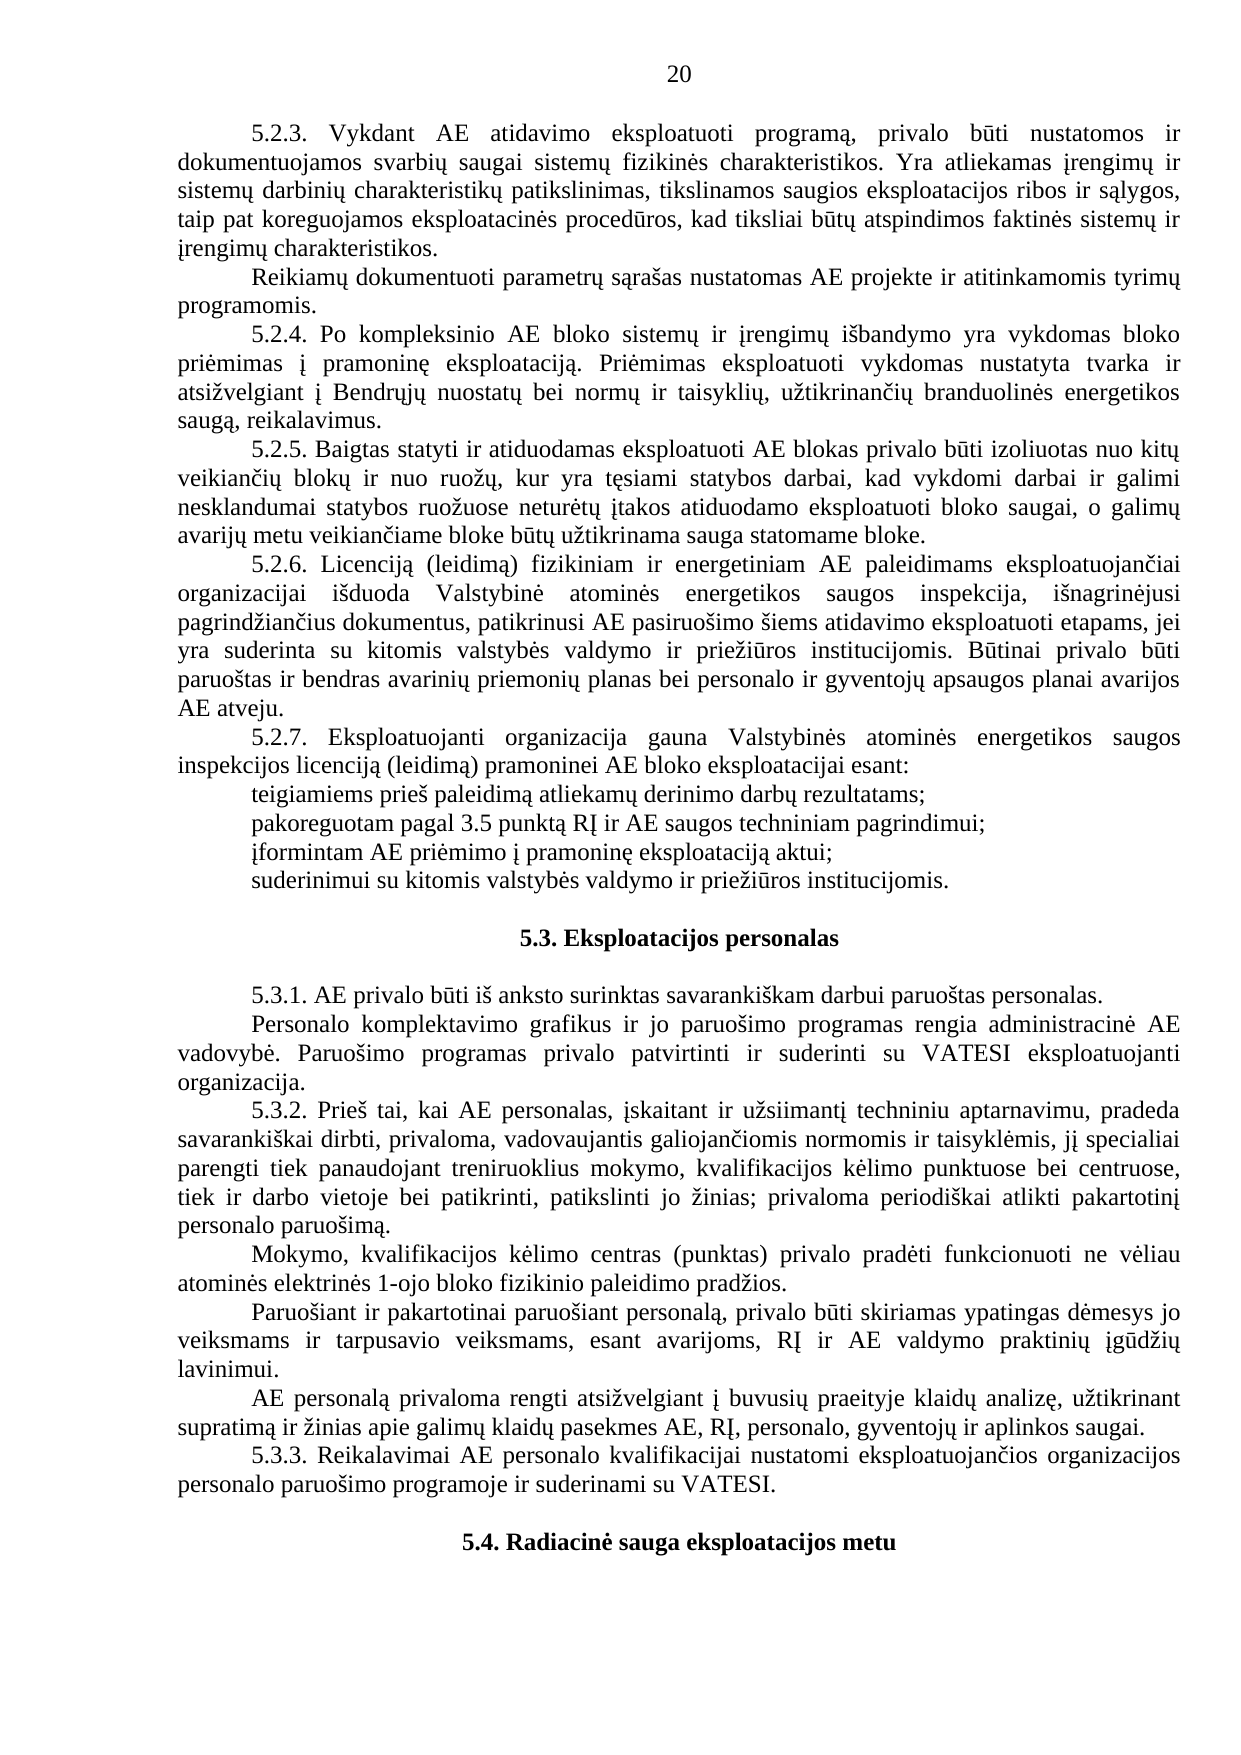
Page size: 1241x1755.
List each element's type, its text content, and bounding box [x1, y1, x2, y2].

text 5.2.3. Vykdant AE atidavimo eksploatuoti programą, privalo būti nustatomos ir dokumentuojamos svarbių saugai sistemų fizikinės charakteristikos. Yra atliekamas įrengimų ir sistemų darbinių charakteristikų patikslinimas, tikslinamos saugios eksploatacijos ribos ir sąlygos, taip pat koreguojamos eksploatacinės procedūros, kad tiksliai būtų atspindimos faktinės sistemų ir įrengimų charakteristikos. [177, 118, 1181, 262]
text pakoreguotam pagal 3.5 punktą RĮ ir AE saugos techniniam pagrindimui; [177, 808, 1181, 837]
text 5.4. Radiacinė sauga eksploatacijos metu [177, 1527, 1181, 1556]
text 5.2.7. Eksploatuojanti organizacija gauna Valstybinės atominės energetikos saugos inspekcijos licenciją (leidimą) pramoninei AE bloko eksploatacijai esant: [177, 722, 1181, 779]
text 5.2.5. Baigtas statyti ir atiduodamas eksploatuoti AE blokas privalo būti izoliuotas nuo kitų veikiančių blokų ir nuo ruožų, kur yra tęsiami statybos darbai, kad vykdomi darbai ir galimi nesklandumai statybos ruožuose neturėtų įtakos atiduodamo eksploatuoti bloko saugai, o galimų avarijų metu veikiančiame bloke būtų užtikrinama sauga statomame bloke. [177, 434, 1181, 549]
text Mokymo, kvalifikacijos kėlimo centras (punktas) privalo pradėti funkcionuoti ne vėliau atominės elektrinės 1-ojo bloko fizikinio paleidimo pradžios. [177, 1239, 1181, 1297]
text AE personalą privaloma rengti atsižvelgiant į buvusių praeityje klaidų analizę, užtikrinant supratimą ir žinias apie galimų klaidų pasekmes AE, RĮ, personalo, gyventojų ir aplinkos saugai. [177, 1383, 1181, 1441]
text suderinimui su kitomis valstybės valdymo ir priežiūros institucijomis. [177, 866, 1181, 894]
text 5.2.4. Po kompleksinio AE bloko sistemų ir įrengimų išbandymo yra vykdomas bloko priėmimas į pramoninę eksploataciją. Priėmimas eksploatuoti vykdomas nustatyta tvarka ir atsižvelgiant į Bendrųjų nuostatų bei normų ir taisyklių, užtikrinančių branduolinės energetikos saugą, reikalavimus. [177, 319, 1181, 434]
text 5.3.1. AE privalo būti iš anksto surinktas savarankiškam darbui paruoštas personalas. [177, 981, 1181, 1009]
text įformintam AE priėmimo į pramoninę eksploataciją aktui; [177, 837, 1181, 866]
text 5.3.3. Reikalavimai AE personalo kvalifikacijai nustatomi eksploatuojančios organizacijos personalo paruošimo programoje ir suderinami su VATESI. [177, 1441, 1181, 1498]
text Paruošiant ir pakartotinai paruošiant personalą, privalo būti skiriamas ypatingas dėmesys jo veiksmams ir tarpusavio veiksmams, esant avarijoms, RĮ ir AE valdymo praktinių įgūdžių lavinimui. [177, 1297, 1181, 1383]
text Reikiamų dokumentuoti parametrų sąrašas nustatomas AE projekte ir atitinkamomis tyrimų programomis. [177, 262, 1181, 319]
text 5.2.6. Licenciją (leidimą) fizikiniam ir energetiniam AE paleidimams eksploatuojančiai organizacijai išduoda Valstybinė atominės energetikos saugos inspekcija, išnagrinėjusi pagrindžiančius dokumentus, patikrinusi AE pasiruošimo šiems atidavimo eksploatuoti etapams, jei yra suderinta su kitomis valstybės valdymo ir priežiūros institucijomis. Būtinai privalo būti paruoštas ir bendras avarinių priemonių planas bei personalo ir gyventojų apsaugos planai avarijos AE atveju. [177, 549, 1181, 722]
text 5.3. Eksploatacijos personalas [177, 923, 1181, 952]
text Personalo komplektavimo grafikus ir jo paruošimo programas rengia administracinė AE vadovybė. Paruošimo programas privalo patvirtinti ir suderinti su VATESI eksploatuojanti organizacija. [177, 1009, 1181, 1096]
text teigiamiems prieš paleidimą atliekamų derinimo darbų rezultatams; [177, 779, 1181, 808]
text 5.3.2. Prieš tai, kai AE personalas, įskaitant ir užsiimantį techniniu aptarnavimu, pradeda savarankiškai dirbti, privaloma, vadovaujantis galiojančiomis normomis ir taisyklėmis, jį specialiai parengti tiek panaudojant treniruoklius mokymo, kvalifikacijos kėlimo punktuose bei centruose, tiek ir darbo vietoje bei patikrinti, patikslinti jo žinias; privaloma periodiškai atlikti pakartotinį personalo paruošimą. [177, 1096, 1181, 1239]
